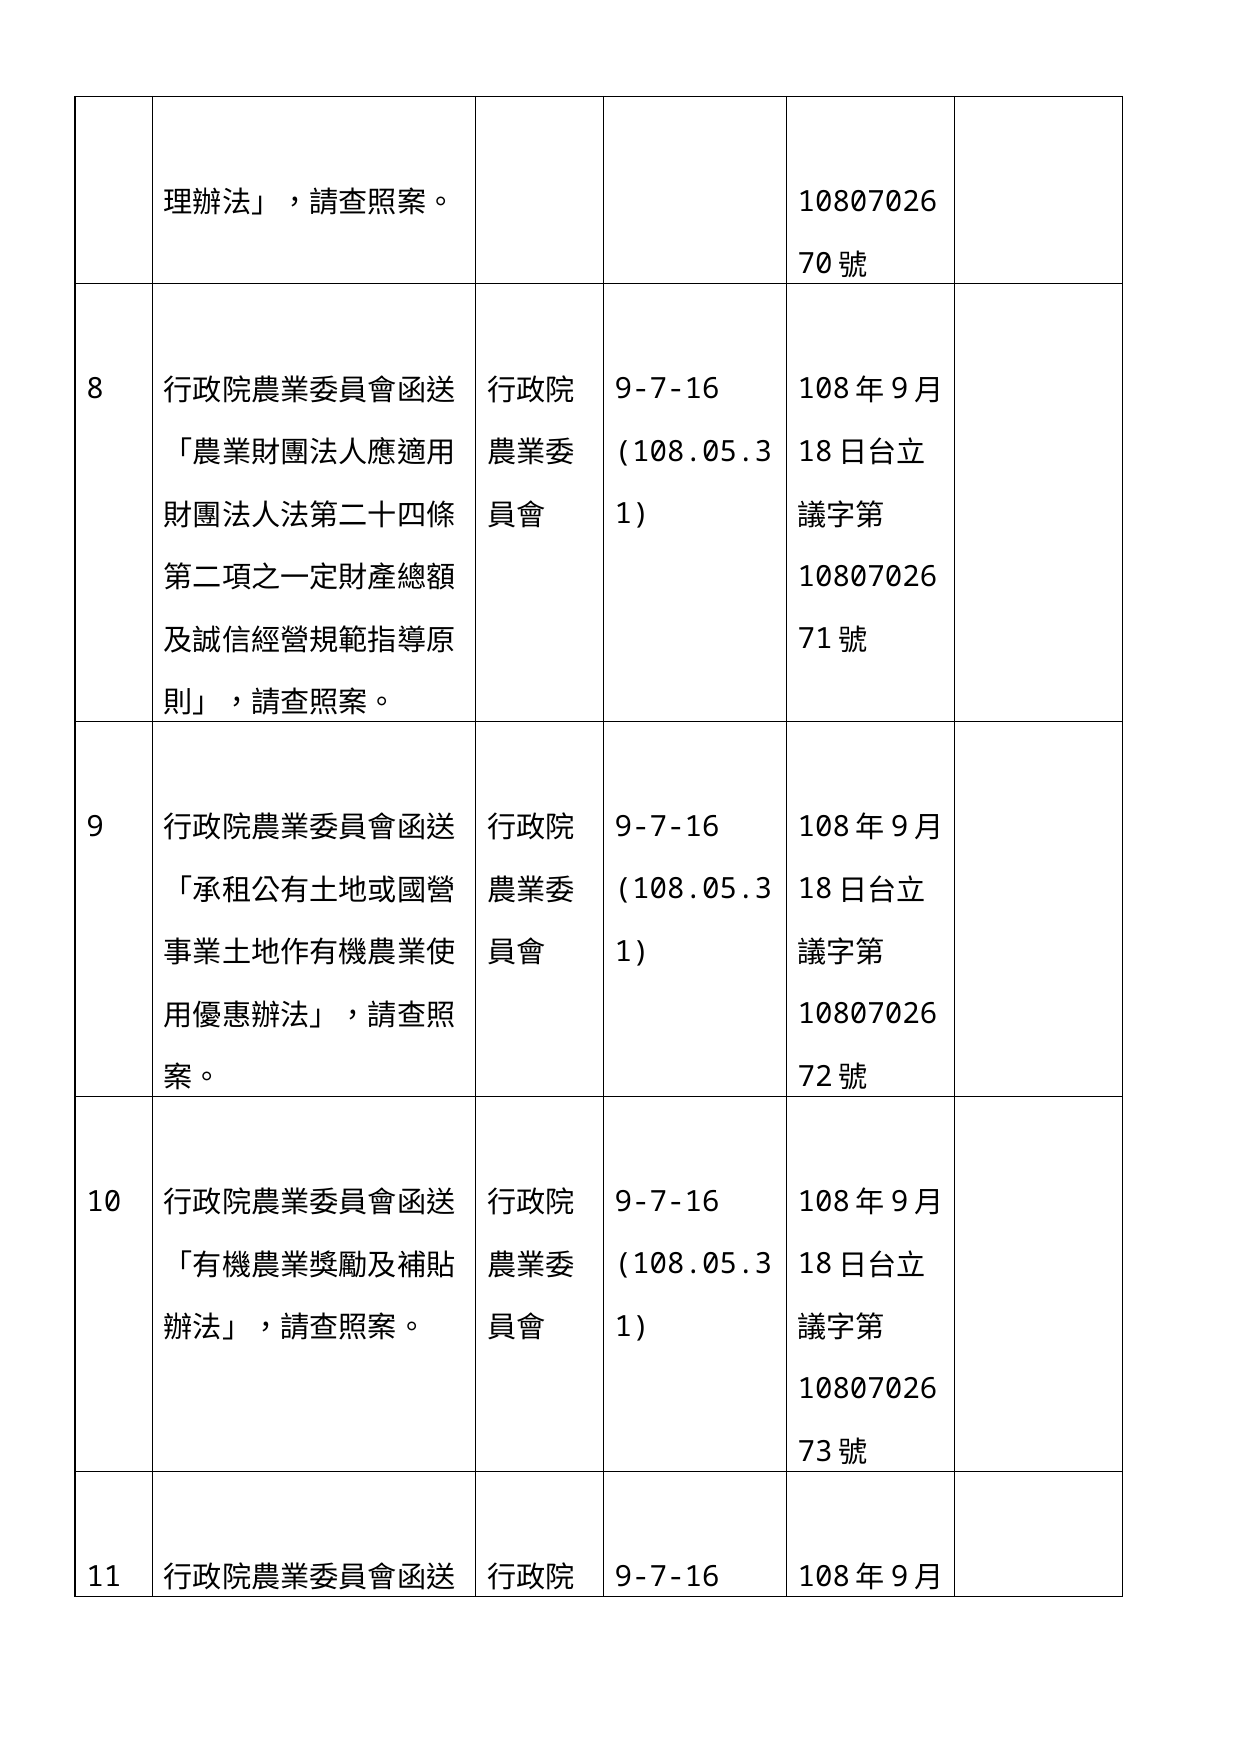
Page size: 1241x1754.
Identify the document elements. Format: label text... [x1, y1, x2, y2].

table_cell [955, 284, 1122, 721]
table_cell 行政院農業委員會 [476, 284, 603, 721]
table_cell [955, 1472, 1122, 1596]
table_cell 108年9月18日台立議字第1080702673號 [787, 1097, 954, 1471]
table_cell 108年9月18日台立議字第1080702672號 [787, 722, 954, 1096]
table_cell [955, 722, 1122, 1096]
table_cell 9-7-16 (108.05.31) [604, 1097, 786, 1471]
table_cell [76, 97, 152, 283]
table_cell [604, 97, 786, 283]
table_cell 行政院農業委員會函送「有機農業獎勵及補貼辦法」，請查照案。 [153, 1097, 475, 1471]
table_cell 10 [76, 1097, 152, 1471]
table_cell 行政院農業委員會函送 [153, 1472, 475, 1596]
table_cell 1080702670號 [787, 97, 954, 283]
table_cell 9-7-16 (108.05.31) [604, 722, 786, 1096]
table_cell [476, 97, 603, 283]
table_cell 108年9月18日台立議字第1080702671號 [787, 284, 954, 721]
table_cell 108年9月 [787, 1472, 954, 1596]
table_cell [955, 1097, 1122, 1471]
table_cell 行政院農業委員會 [476, 1097, 603, 1471]
table_cell [955, 97, 1122, 283]
table_cell 8 [76, 284, 152, 721]
table_cell 9 [76, 722, 152, 1096]
table_cell 11 [76, 1472, 152, 1596]
table_cell 行政院農業委員會 [476, 722, 603, 1096]
table_cell 9-7-16 (108.05.31) [604, 284, 786, 721]
table_cell 9-7-16 [604, 1472, 786, 1596]
table_cell 行政院農業委員會函送「農業財團法人應適用財團法人法第二十四條第二項之一定財產總額及誠信經營規範指導原則」，請查照案。 [153, 284, 475, 721]
table_cell 行政院 [476, 1472, 603, 1596]
table_cell 行政院農業委員會函送「承租公有土地或國營事業土地作有機農業使用優惠辦法」，請查照案。 [153, 722, 475, 1096]
table_cell 理辦法」，請查照案。 [153, 97, 475, 283]
